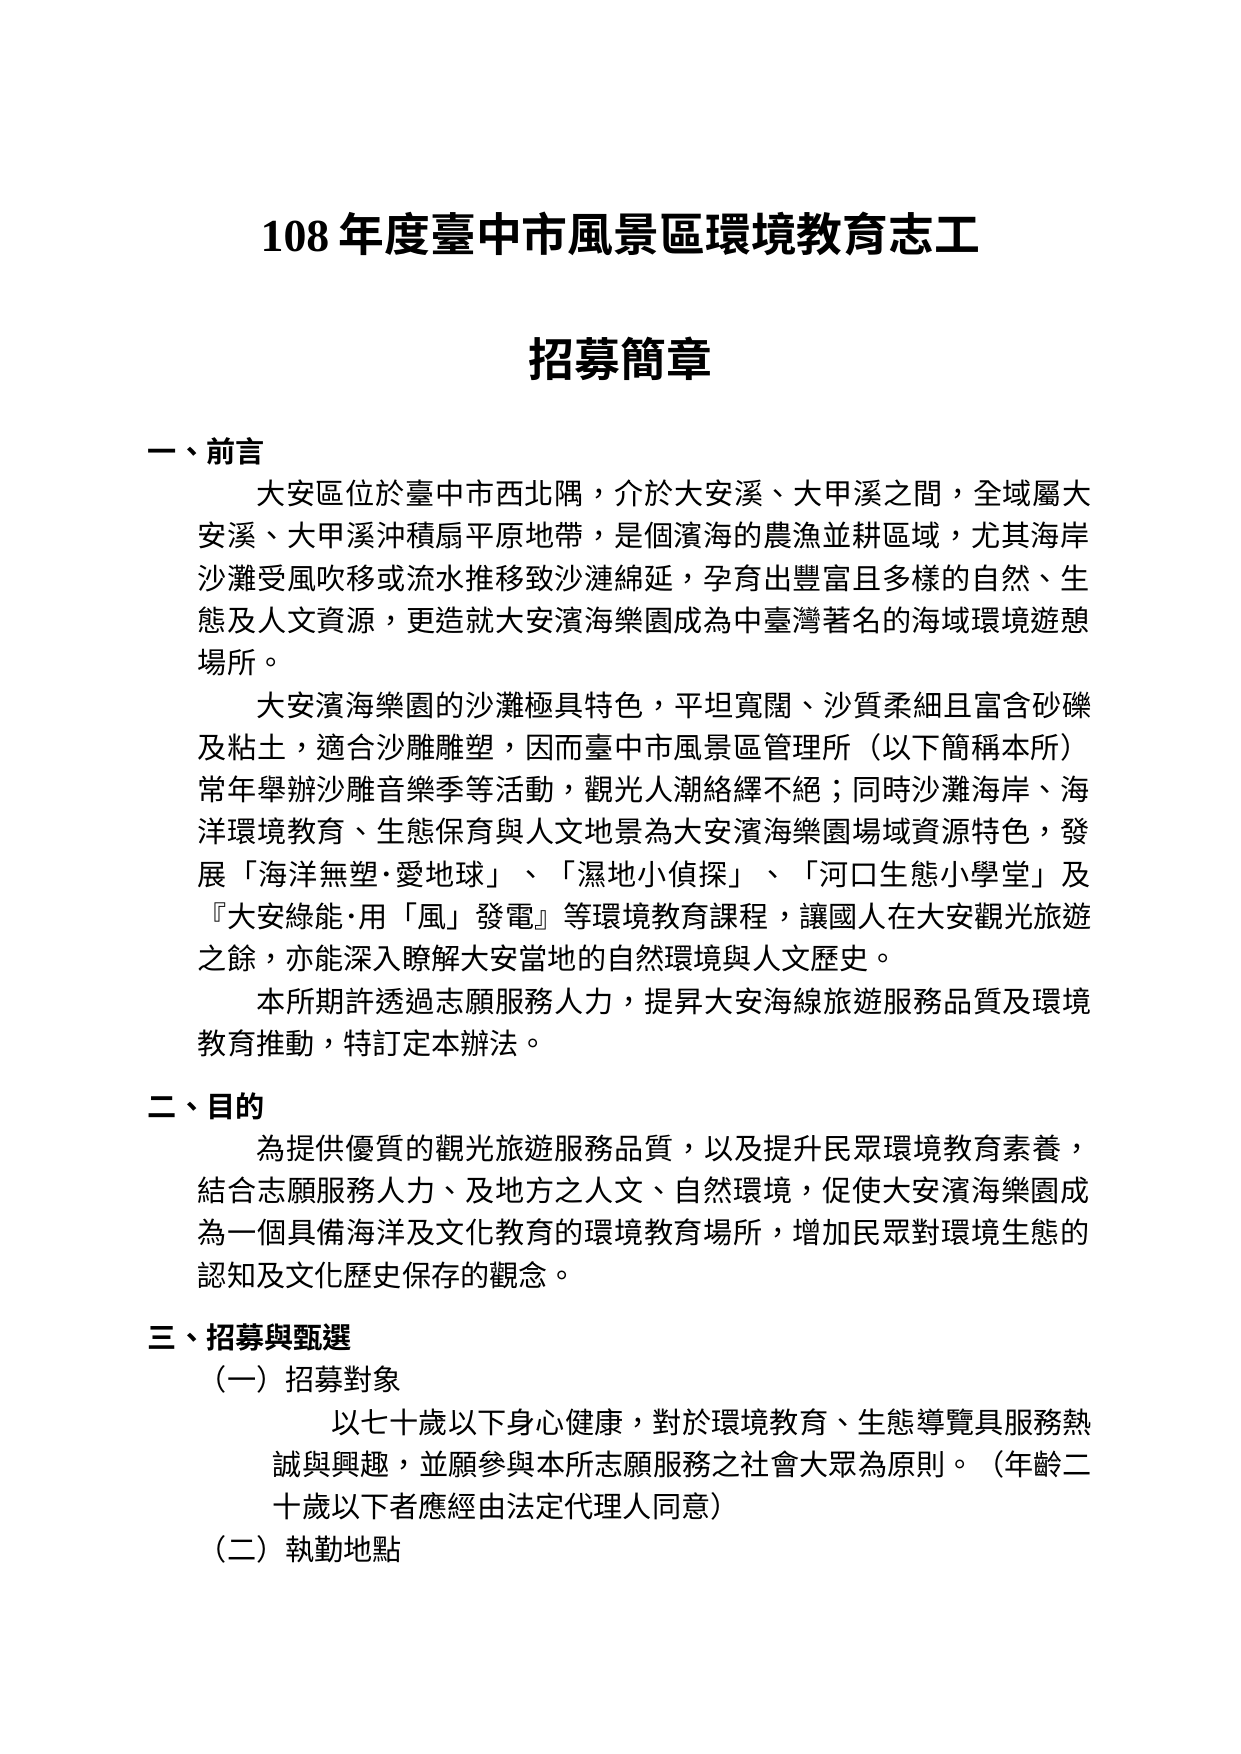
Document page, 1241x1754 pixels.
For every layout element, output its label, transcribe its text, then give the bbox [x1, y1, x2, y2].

text 本所期許透過志願服務人力，提昇大安海線旅遊服務品質及環境教育推動，特訂定本辦法。 [198, 978, 1092, 1063]
text 以七十歲以下身心健康，對於環境教育、生態導覽具服務熱誠與興趣，並願參與本所志願服務之社會大眾為原則。（年齡二十歲以下者應經由法定代理人同意） [273, 1399, 1092, 1526]
text （一）招募對象 [198, 1357, 1092, 1399]
text 為提供優質的觀光旅遊服務品質，以及提升民眾環境教育素養，結合志願服務人力、及地方之人文、自然環境，促使大安濱海樂園成為一個具備海洋及文化教育的環境教育場所，增加民眾對環境生態的認知及文化歷史保存的觀念。 [198, 1125, 1092, 1294]
text （二）執勤地點 [198, 1526, 1092, 1568]
text 大安區位於臺中市西北隅，介於大安溪、大甲溪之間，全域屬大安溪、大甲溪沖積扇平原地帶，是個濱海的農漁並耕區域，尤其海岸沙灘受風吹移或流水推移致沙漣綿延，孕育出豐富且多樣的自然、生態及人文資源，更造就大安濱海樂園成為中臺灣著名的海域環境遊憩場所。 [198, 471, 1092, 682]
text 二、目的 [148, 1063, 1092, 1125]
text 招募簡章 [148, 283, 1092, 408]
text 大安濱海樂園的沙灘極具特色，平坦寬闊、沙質柔細且富含砂礫及粘土，適合沙雕雕塑，因而臺中市風景區管理所（以下簡稱本所）常年舉辦沙雕音樂季等活動，觀光人潮絡繹不絕；同時沙灘海岸、海洋環境教育、生態保育與人文地景為大安濱海樂園場域資源特色，發展「海洋無塑･愛地球」、「濕地小偵探」、「河口生態小學堂」及『大安綠能･用「風」發電』等環境教育課程，讓國人在大安觀光旅遊之餘，亦能深入瞭解大安當地的自然環境與人文歷史。 [198, 682, 1092, 978]
text 一、前言 [148, 408, 1092, 471]
text 三、招募與甄選 [148, 1294, 1092, 1357]
text 108年度臺中市風景區環境教育志工 [148, 158, 1092, 283]
